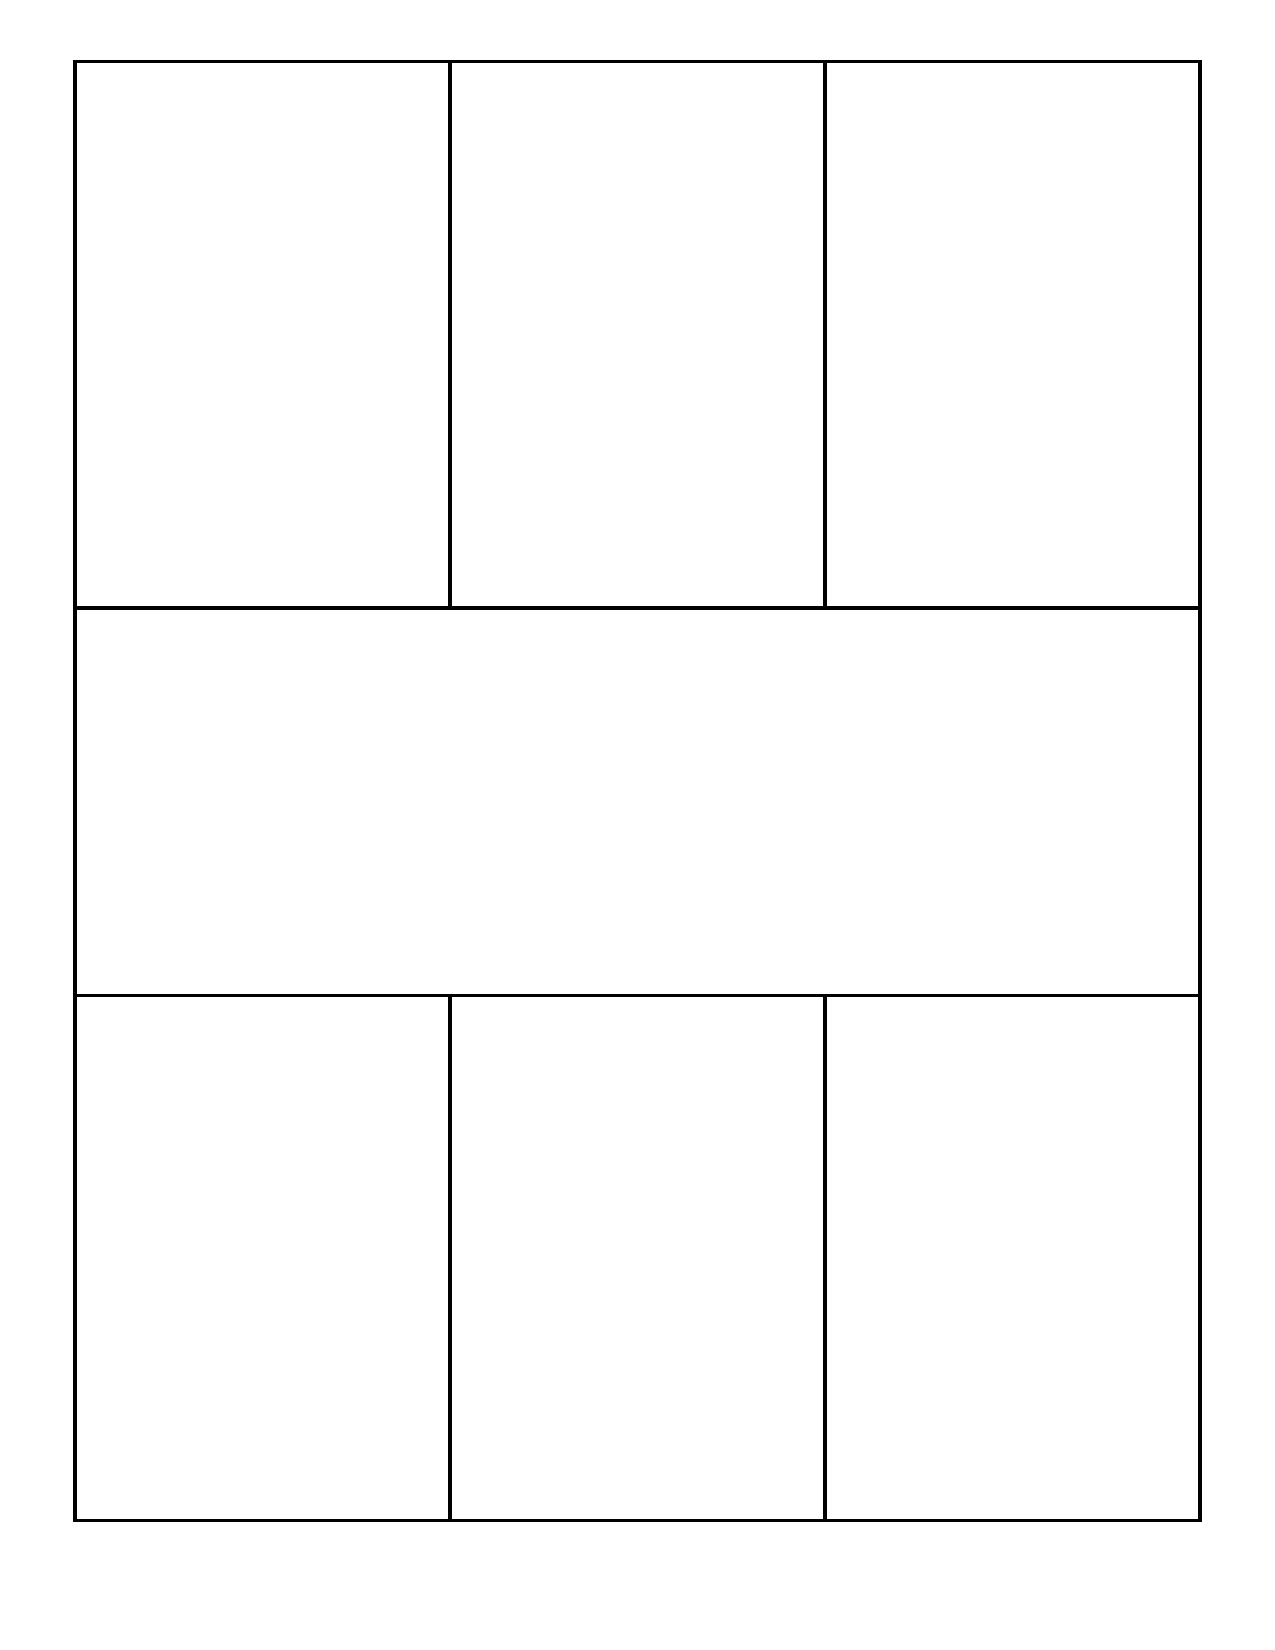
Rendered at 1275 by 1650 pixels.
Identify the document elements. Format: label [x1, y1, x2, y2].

table_cell [77, 997, 448, 1519]
table_header [77, 63, 448, 606]
table_cell [77, 610, 1198, 994]
table_cell [452, 997, 823, 1519]
table_cell [827, 997, 1198, 1519]
table_header [452, 63, 823, 606]
table_header [827, 63, 1198, 606]
